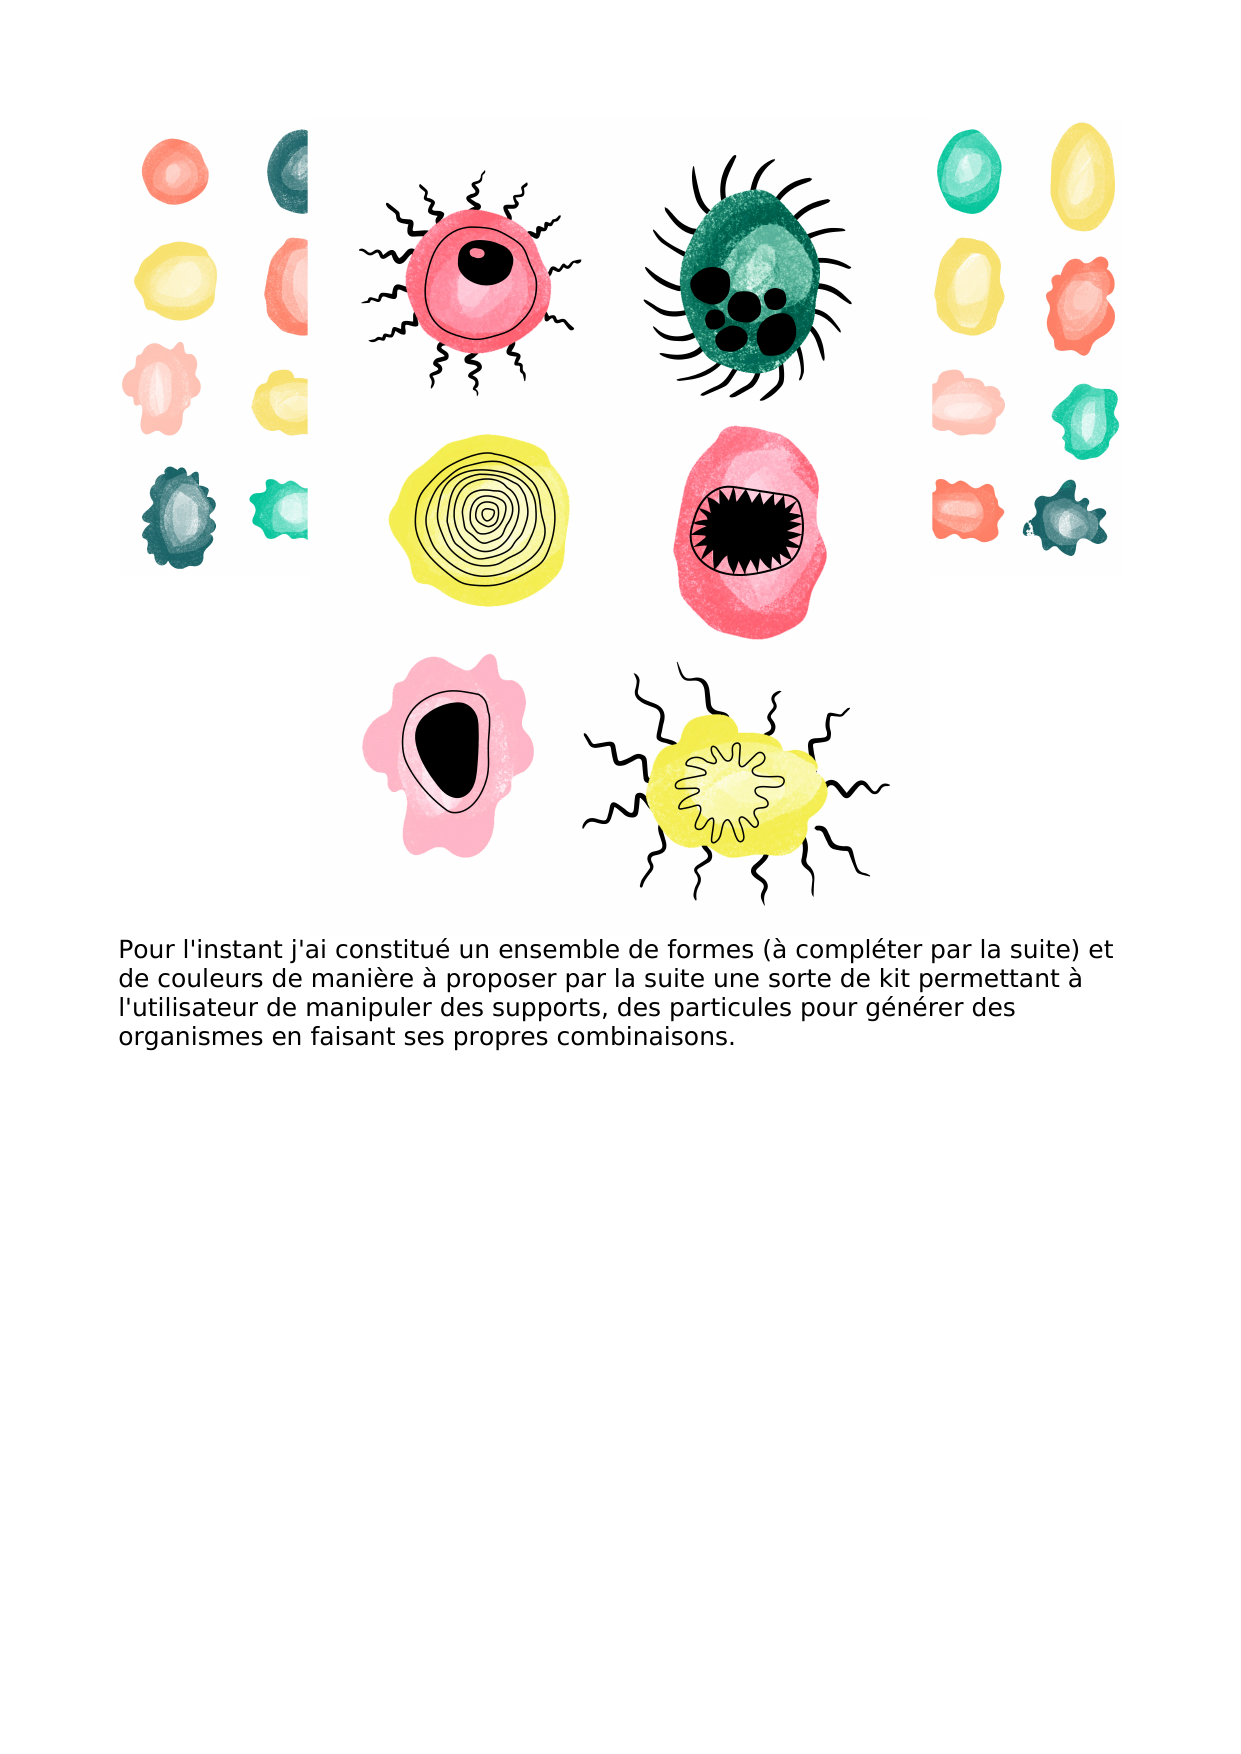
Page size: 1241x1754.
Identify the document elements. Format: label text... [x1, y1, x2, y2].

picture [118, 118, 1123, 936]
text Pour l'instant j'ai constitué un ensemble de formes (à compléter par la suite) et de couleurs de manière à proposer par la suite une sorte de kit permettant à l'utilisateur de manipuler des supports, des particules pour générer des organismes en faisant ses propres combinaisons. [118, 574, 1122, 1052]
